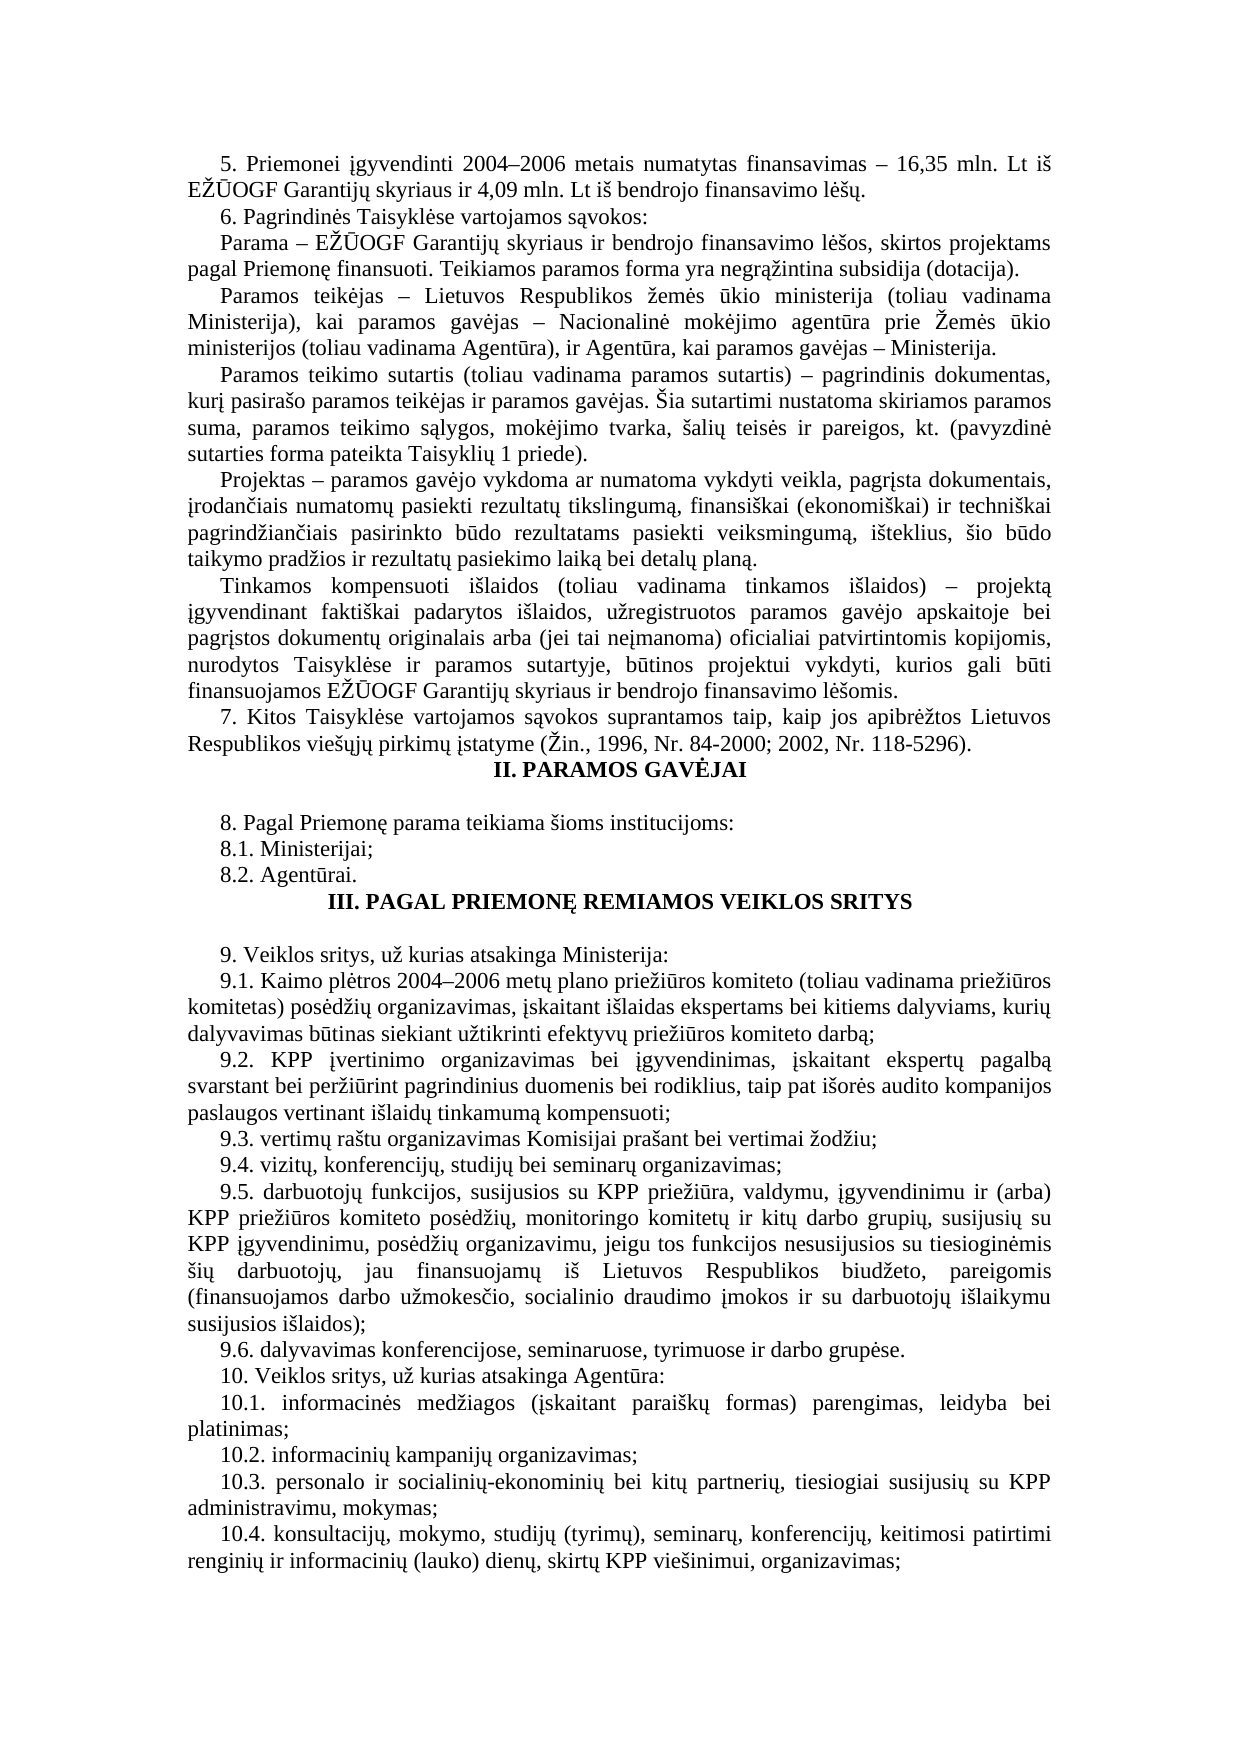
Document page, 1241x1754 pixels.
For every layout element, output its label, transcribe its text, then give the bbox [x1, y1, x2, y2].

text Tinkamos kompensuoti išlaidos (toliau vadinama tinkamos išlaidos) – projektą įgyvendinant faktiškai padarytos išlaidos, užregistruotos paramos gavėjo apskaitoje bei pagrįstos dokumentų originalais arba (jei tai neįmanoma) oficialiai patvirtintomis kopijomis, nurodytos Taisyklėse ir paramos sutartyje, būtinos projektui vykdyti, kurios gali būti finansuojamos EŽŪOGF Garantijų skyriaus ir bendrojo finansavimo lėšomis. [187, 572, 1053, 703]
text III. PAGAL PRIEMONĘ REMIAMOS VEIKLOS SRITYS [187, 888, 1053, 914]
text 8. Pagal Priemonę parama teikiama šioms institucijoms: [187, 809, 1053, 835]
text 9.1. Kaimo plėtros 2004–2006 metų plano priežiūros komiteto (toliau vadinama priežiūros komitetas) posėdžių organizavimas, įskaitant išlaidas ekspertams bei kitiems dalyviams, kurių dalyvavimas būtinas siekiant užtikrinti efektyvų priežiūros komiteto darbą; [187, 967, 1053, 1046]
text 9.3. vertimų raštu organizavimas Komisijai prašant bei vertimai žodžiu; [187, 1125, 1053, 1151]
text 10. Veiklos sritys, už kurias atsakinga Agentūra: [187, 1362, 1053, 1389]
text 9.6. dalyvavimas konferencijose, seminaruose, tyrimuose ir darbo grupėse. [187, 1336, 1053, 1362]
text 10.1. informacinės medžiagos (įskaitant paraiškų formas) parengimas, leidyba bei platinimas; [187, 1389, 1053, 1441]
text 8.1. Ministerijai; [187, 835, 1053, 862]
text Projektas – paramos gavėjo vykdoma ar numatoma vykdyti veikla, pagrįsta dokumentais, įrodančiais numatomų pasiekti rezultatų tikslingumą, finansiškai (ekonomiškai) ir techniškai pagrindžiančiais pasirinkto būdo rezultatams pasiekti veiksmingumą, išteklius, šio būdo taikymo pradžios ir rezultatų pasiekimo laiką bei detalų planą. [187, 466, 1053, 572]
text 9. Veiklos sritys, už kurias atsakinga Ministerija: [187, 941, 1053, 967]
text II. PARAMOS GAVĖJAI [187, 756, 1053, 782]
text Parama – EŽŪOGF Garantijų skyriaus ir bendrojo finansavimo lėšos, skirtos projektams pagal Priemonę finansuoti. Teikiamos paramos forma yra negrąžintina subsidija (dotacija). [187, 229, 1053, 282]
text Paramos teikimo sutartis (toliau vadinama paramos sutartis) – pagrindinis dokumentas, kurį pasirašo paramos teikėjas ir paramos gavėjas. Šia sutartimi nustatoma skiriamos paramos suma, paramos teikimo sąlygos, mokėjimo tvarka, šalių teisės ir pareigos, kt. (pavyzdinė sutarties forma pateikta Taisyklių 1 priede). [187, 361, 1053, 466]
text 9.5. darbuotojų funkcijos, susijusios su KPP priežiūra, valdymu, įgyvendinimu ir (arba) KPP priežiūros komiteto posėdžių, monitoringo komitetų ir kitų darbo grupių, susijusių su KPP įgyvendinimu, posėdžių organizavimu, jeigu tos funkcijos nesusijusios su tiesioginėmis šių darbuotojų, jau finansuojamų iš Lietuvos Respublikos biudžeto, pareigomis (finansuojamos darbo užmokesčio, socialinio draudimo įmokos ir su darbuotojų išlaikymu susijusios išlaidos); [187, 1178, 1053, 1336]
text 9.4. vizitų, konferencijų, studijų bei seminarų organizavimas; [187, 1151, 1053, 1178]
text 5. Priemonei įgyvendinti 2004–2006 metais numatytas finansavimas – 16,35 mln. Lt iš EŽŪOGF Garantijų skyriaus ir 4,09 mln. Lt iš bendrojo finansavimo lėšų. [187, 150, 1053, 203]
text 10.4. konsultacijų, mokymo, studijų (tyrimų), seminarų, konferencijų, keitimosi patirtimi renginių ir informacinių (lauko) dienų, skirtų KPP viešinimui, organizavimas; [187, 1520, 1053, 1573]
text 6. Pagrindinės Taisyklėse vartojamos sąvokos: [187, 203, 1053, 229]
text 7. Kitos Taisyklėse vartojamos sąvokos suprantamos taip, kaip jos apibrėžtos Lietuvos Respublikos viešųjų pirkimų įstatyme (Žin., 1996, Nr. 84-2000; 2002, Nr. 118-5296). [187, 703, 1053, 756]
text Paramos teikėjas – Lietuvos Respublikos žemės ūkio ministerija (toliau vadinama Ministerija), kai paramos gavėjas – Nacionalinė mokėjimo agentūra prie Žemės ūkio ministerijos (toliau vadinama Agentūra), ir Agentūra, kai paramos gavėjas – Ministerija. [187, 282, 1053, 361]
text 10.3. personalo ir socialinių-ekonominių bei kitų partnerių, tiesiogiai susijusių su KPP administravimu, mokymas; [187, 1468, 1053, 1520]
text 10.2. informacinių kampanijų organizavimas; [187, 1441, 1053, 1468]
text 9.2. KPP įvertinimo organizavimas bei įgyvendinimas, įskaitant ekspertų pagalbą svarstant bei peržiūrint pagrindinius duomenis bei rodiklius, taip pat išorės audito kompanijos paslaugos vertinant išlaidų tinkamumą kompensuoti; [187, 1046, 1053, 1125]
text 8.2. Agentūrai. [187, 862, 1053, 888]
